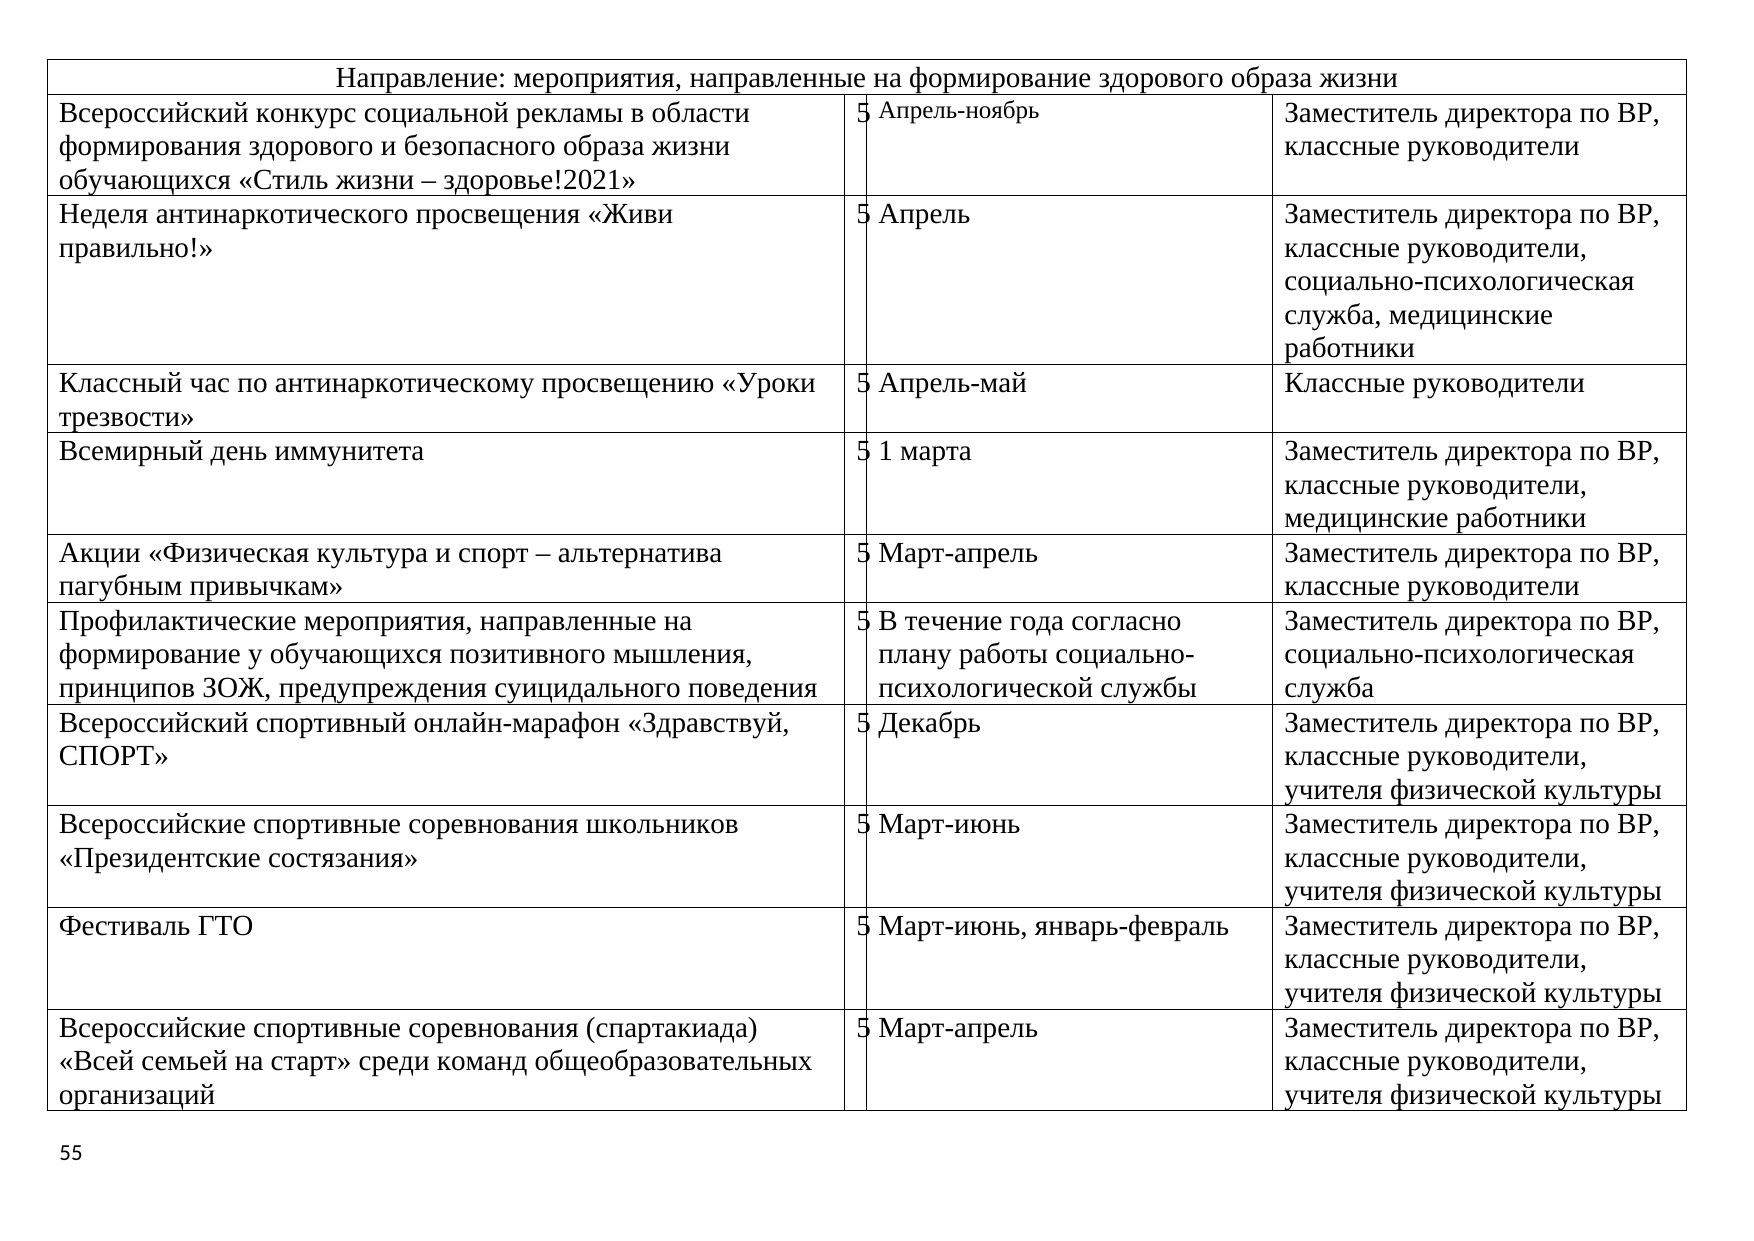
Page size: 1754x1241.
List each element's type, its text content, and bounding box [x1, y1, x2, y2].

table_cell Заместитель директора по ВР, классные руководители, социально-психологическая служба, медицинские работники [1273, 196, 1686, 364]
table_cell Направление: мероприятия, направленные на формирование здорового образа жизни [48, 60, 1686, 94]
table_cell Акции «Физическая культура и спорт – альтернатива пагубным привычкам» [48, 535, 844, 602]
table_cell Заместитель директора по ВР, классные руководители, учителя физической культуры [1273, 705, 1686, 805]
table_cell Заместитель директора по ВР, социально-психологическая служба [1273, 603, 1686, 704]
table_cell 1 марта [867, 433, 1272, 534]
table_cell Заместитель директора по ВР, классные руководители, медицинские работники [1273, 433, 1686, 534]
table_cell Всемирный день иммунитета [48, 433, 844, 534]
table_cell Фестиваль ГТО [48, 908, 844, 1009]
table_cell Всероссийский конкурс социальной рекламы в области формирования здорового и безопасного образа жизни обучающихся «Стиль жизни – здоровье!2021» [48, 95, 844, 195]
table_cell 5-9 [845, 196, 866, 364]
table_cell Апрель [867, 196, 1272, 364]
table_cell Всероссийский спортивный онлайн-марафон «Здравствуй, СПОРТ» [48, 705, 844, 805]
table_cell Заместитель директора по ВР, классные руководители [1273, 95, 1686, 195]
table_cell Март-апрель [867, 1010, 1272, 1110]
table_cell Неделя антинаркотического просвещения «Живи правильно!» [48, 196, 844, 364]
table_cell Заместитель директора по ВР, классные руководители [1273, 535, 1686, 602]
table_cell 5-9 [845, 433, 866, 534]
table_cell Декабрь [867, 705, 1272, 805]
table_cell Заместитель директора по ВР, классные руководители, учителя физической культуры [1273, 806, 1686, 907]
table_cell Классный час по антинаркотическому просвещению «Уроки трезвости» [48, 365, 844, 432]
table_cell 5-9 [845, 1010, 866, 1110]
table_cell Профилактические мероприятия, направленные на формирование у обучающихся позитивного мышления, принципов ЗОЖ, предупреждения суицидального поведения [48, 603, 844, 704]
table_cell 5-9 [845, 365, 866, 432]
table_cell 5-9 [845, 908, 866, 1009]
table_cell Заместитель директора по ВР, классные руководители, учителя физической культуры [1273, 1010, 1686, 1110]
table_cell Март-апрель [867, 535, 1272, 602]
table_cell Март-июнь, январь-февраль [867, 908, 1272, 1009]
table_cell Заместитель директора по ВР, классные руководители, учителя физической культуры [1273, 908, 1686, 1009]
table_cell Март-июнь [867, 806, 1272, 907]
table_cell В течение года согласно плану работы социально-психологической службы [867, 603, 1272, 704]
table_cell Апрель-май [867, 365, 1272, 432]
table_cell 5-9 [845, 603, 866, 704]
table_cell Всероссийские спортивные соревнования школьников «Президентские состязания» [48, 806, 844, 907]
table_cell 5-9 [845, 705, 866, 805]
table_cell 5-9 [845, 95, 866, 195]
table_cell 5-9 [845, 806, 866, 907]
table_cell Апрель-ноябрь [867, 95, 1272, 195]
table_cell Всероссийские спортивные соревнования (спартакиада) «Всей семьей на старт» среди команд общеобразовательных организаций [48, 1010, 844, 1110]
table_cell Классные руководители [1273, 365, 1686, 432]
table_cell 5-9 [845, 535, 866, 602]
